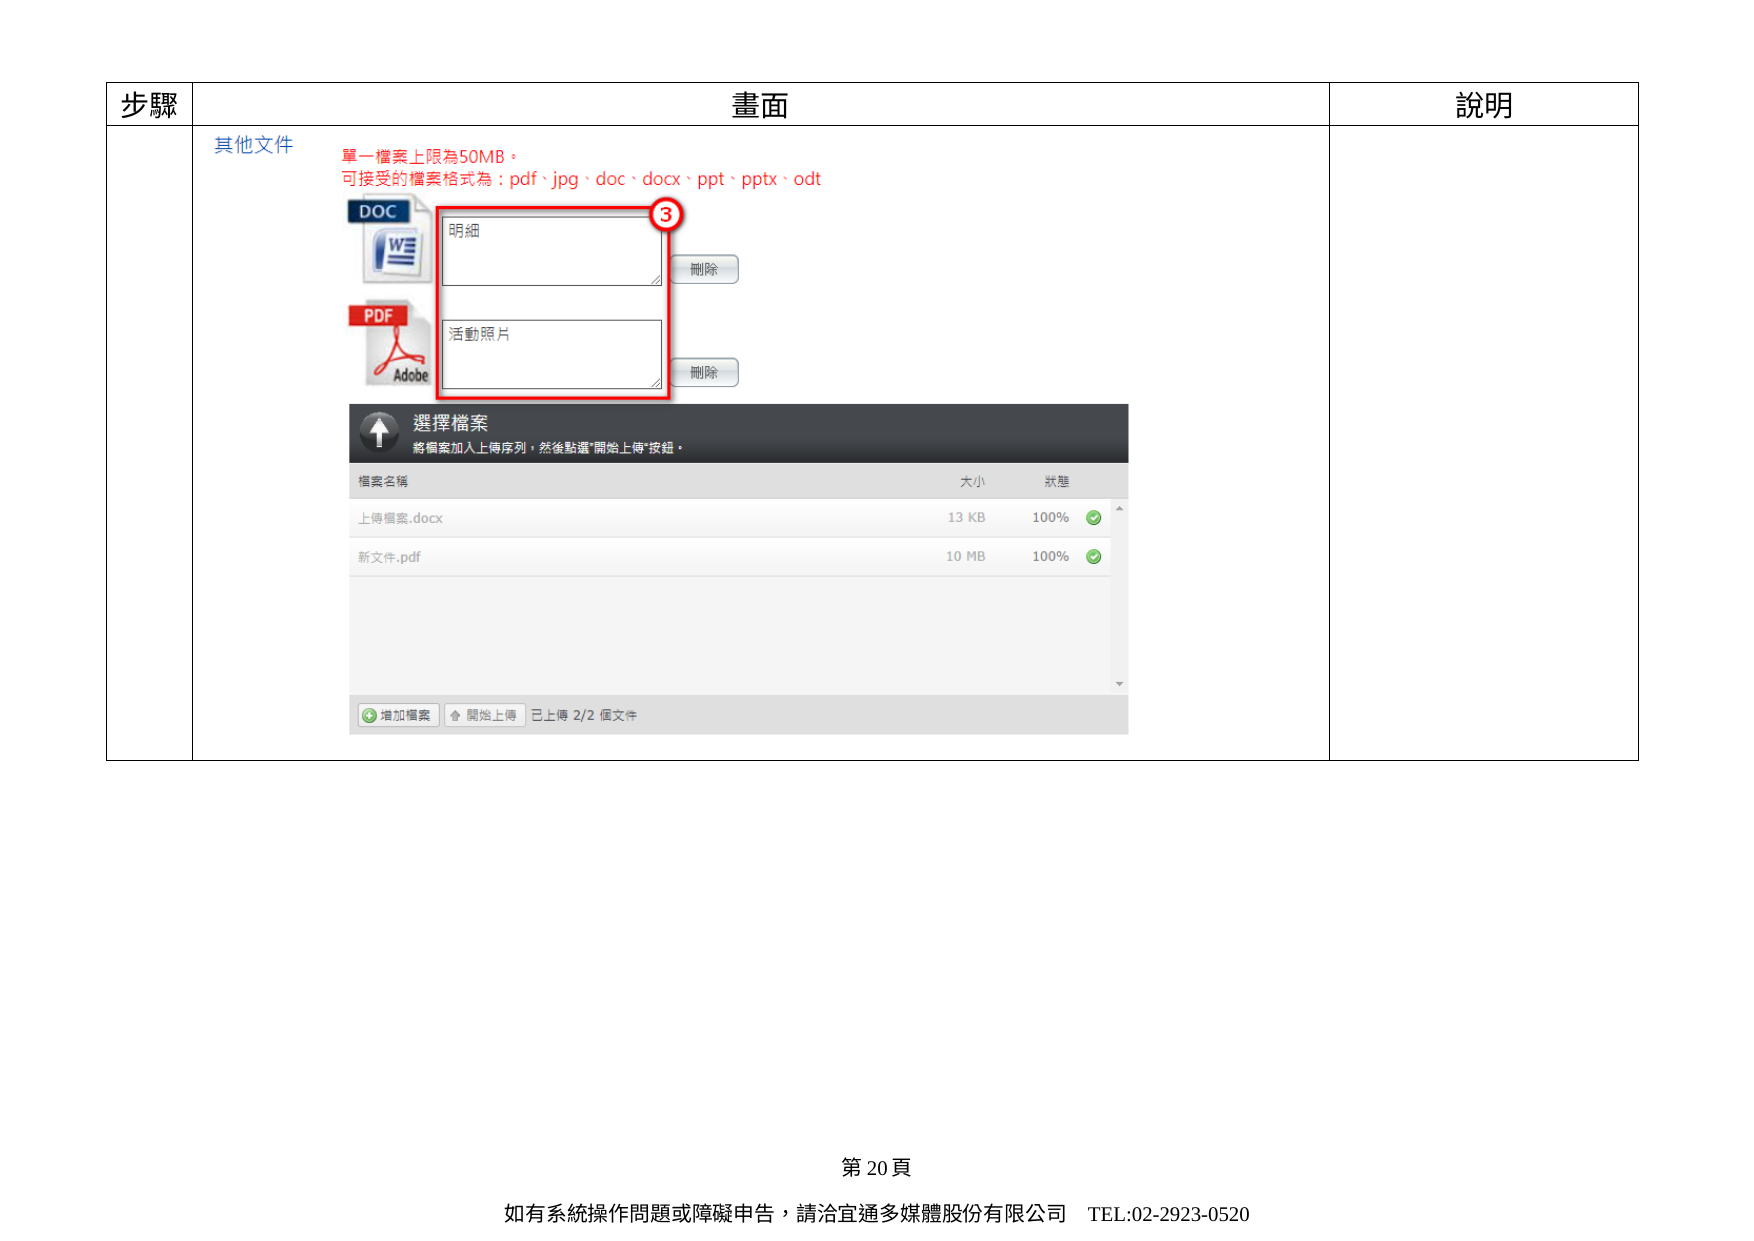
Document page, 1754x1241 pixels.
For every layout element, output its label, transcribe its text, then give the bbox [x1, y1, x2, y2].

table_cell [107, 126, 192, 759]
picture [203, 126, 1138, 743]
table_header 說明 [1330, 83, 1638, 125]
table_header 步驟 [107, 83, 192, 125]
table_header 畫面 [193, 83, 1329, 125]
table_cell [193, 126, 1329, 759]
table_cell [1330, 126, 1638, 759]
